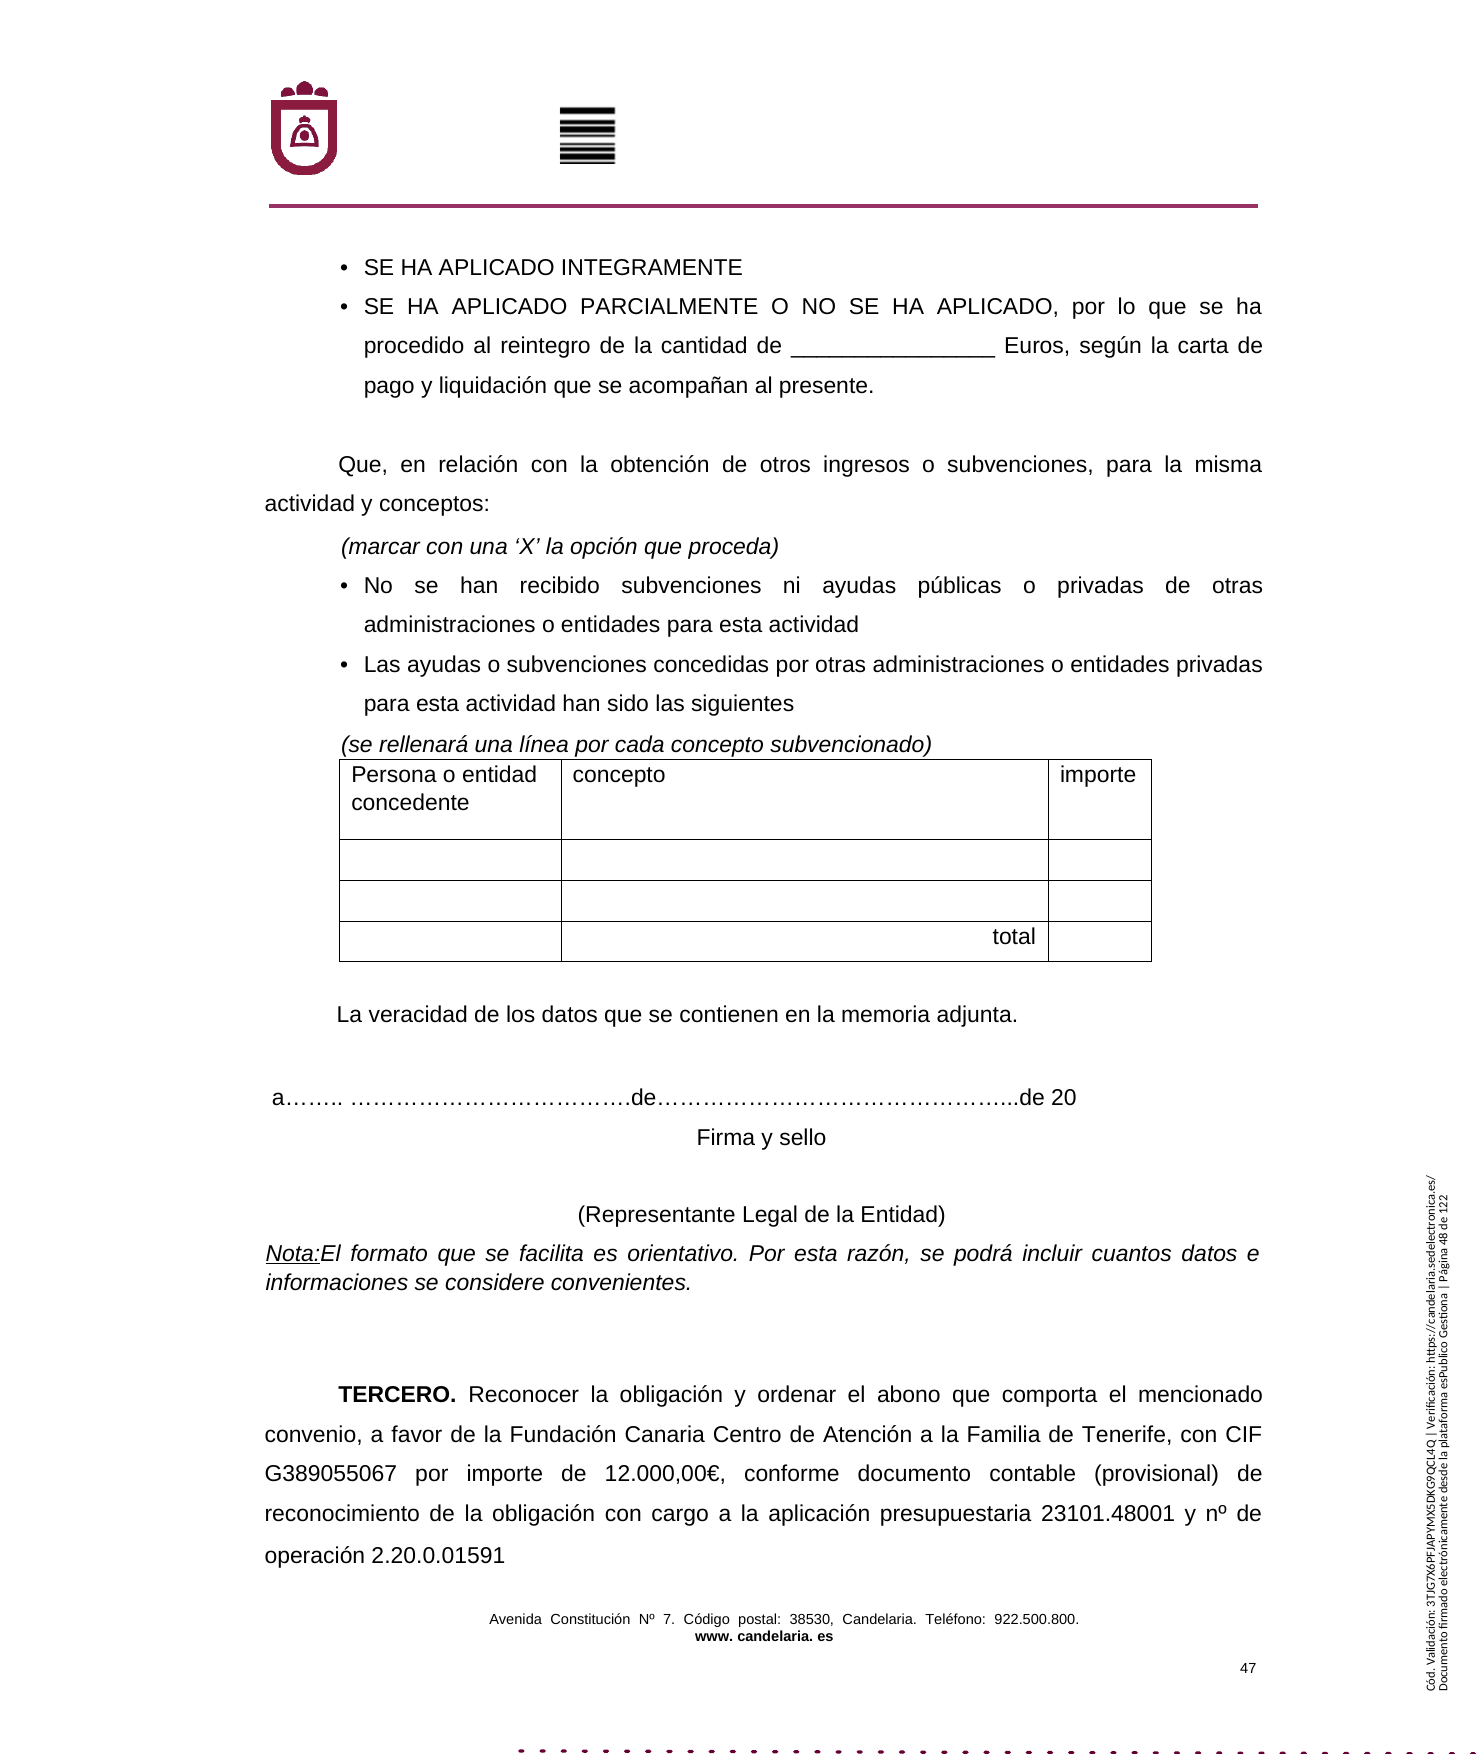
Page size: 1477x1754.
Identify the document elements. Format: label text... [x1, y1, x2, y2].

list Las ayudas o subvenciones concedidas por otras administraciones o entidades privadas para esta actividad han sido las siguientes [340, 651, 1263, 716]
list SE HA APLICADO PARCIALMENTE O NO SE HA APLICADO, por lo que se ha procedido al reintegro de la cantidad de ________________ Euros, según la carta de pago y liquidación que se acompañan al presente. [340, 293, 1263, 398]
table_header Persona o entidad concedente [340, 760, 561, 839]
text La veracidad de los datos que se contienen en la memoria adjunta. [251, 1001, 1276, 1028]
table_header concepto [562, 760, 1048, 839]
table_cell [340, 922, 561, 961]
text (se rellenará una línea por cada concepto subvencionado) [341, 729, 1263, 758]
text a…….. ……………………………….de………………………………………...de 20 [265, 1084, 1263, 1111]
table_cell [1049, 881, 1151, 921]
table_cell [340, 881, 561, 921]
text (marcar con una ‘X’ la opción que proceda) [341, 533, 1263, 559]
table_cell [1049, 840, 1151, 880]
table_cell [562, 840, 1048, 880]
text Nota:El formato que se facilita es orientativo. Por esta razón, se podrá incluir cuantos datos e informaciones se considere convenientes. [265, 1240, 1263, 1296]
table_header importe [1049, 760, 1151, 839]
text Que, en relación con la obtención de otros ingresos o subvenciones, para la misma actividad y conceptos: [264, 451, 1263, 516]
text (Representante Legal de la Entidad) [253, 1201, 1276, 1228]
list No se han recibido subvenciones ni ayudas públicas o privadas de otras administraciones o entidades para esta actividad [340, 572, 1263, 637]
table_cell [340, 840, 561, 880]
table_cell [1049, 922, 1151, 961]
table_cell [562, 881, 1048, 921]
text TERCERO. Reconocer la obligación y ordenar el abono que comporta el mencionado convenio, a favor de la Fundación Canaria Centro de Atención a la Familia de Tenerife, con CIF G389055067 por importe de 12.000,00€, conforme documento contable (provisional) de reconocimiento de la obligación con cargo a la aplicación presupuestaria 23101.48001 y nº de operación 2.20.0.01591 [264, 1381, 1263, 1569]
table_cell total [562, 922, 1048, 961]
list SE HA APLICADO INTEGRAMENTE [340, 254, 1263, 280]
text Firma y sello [253, 1123, 1275, 1150]
